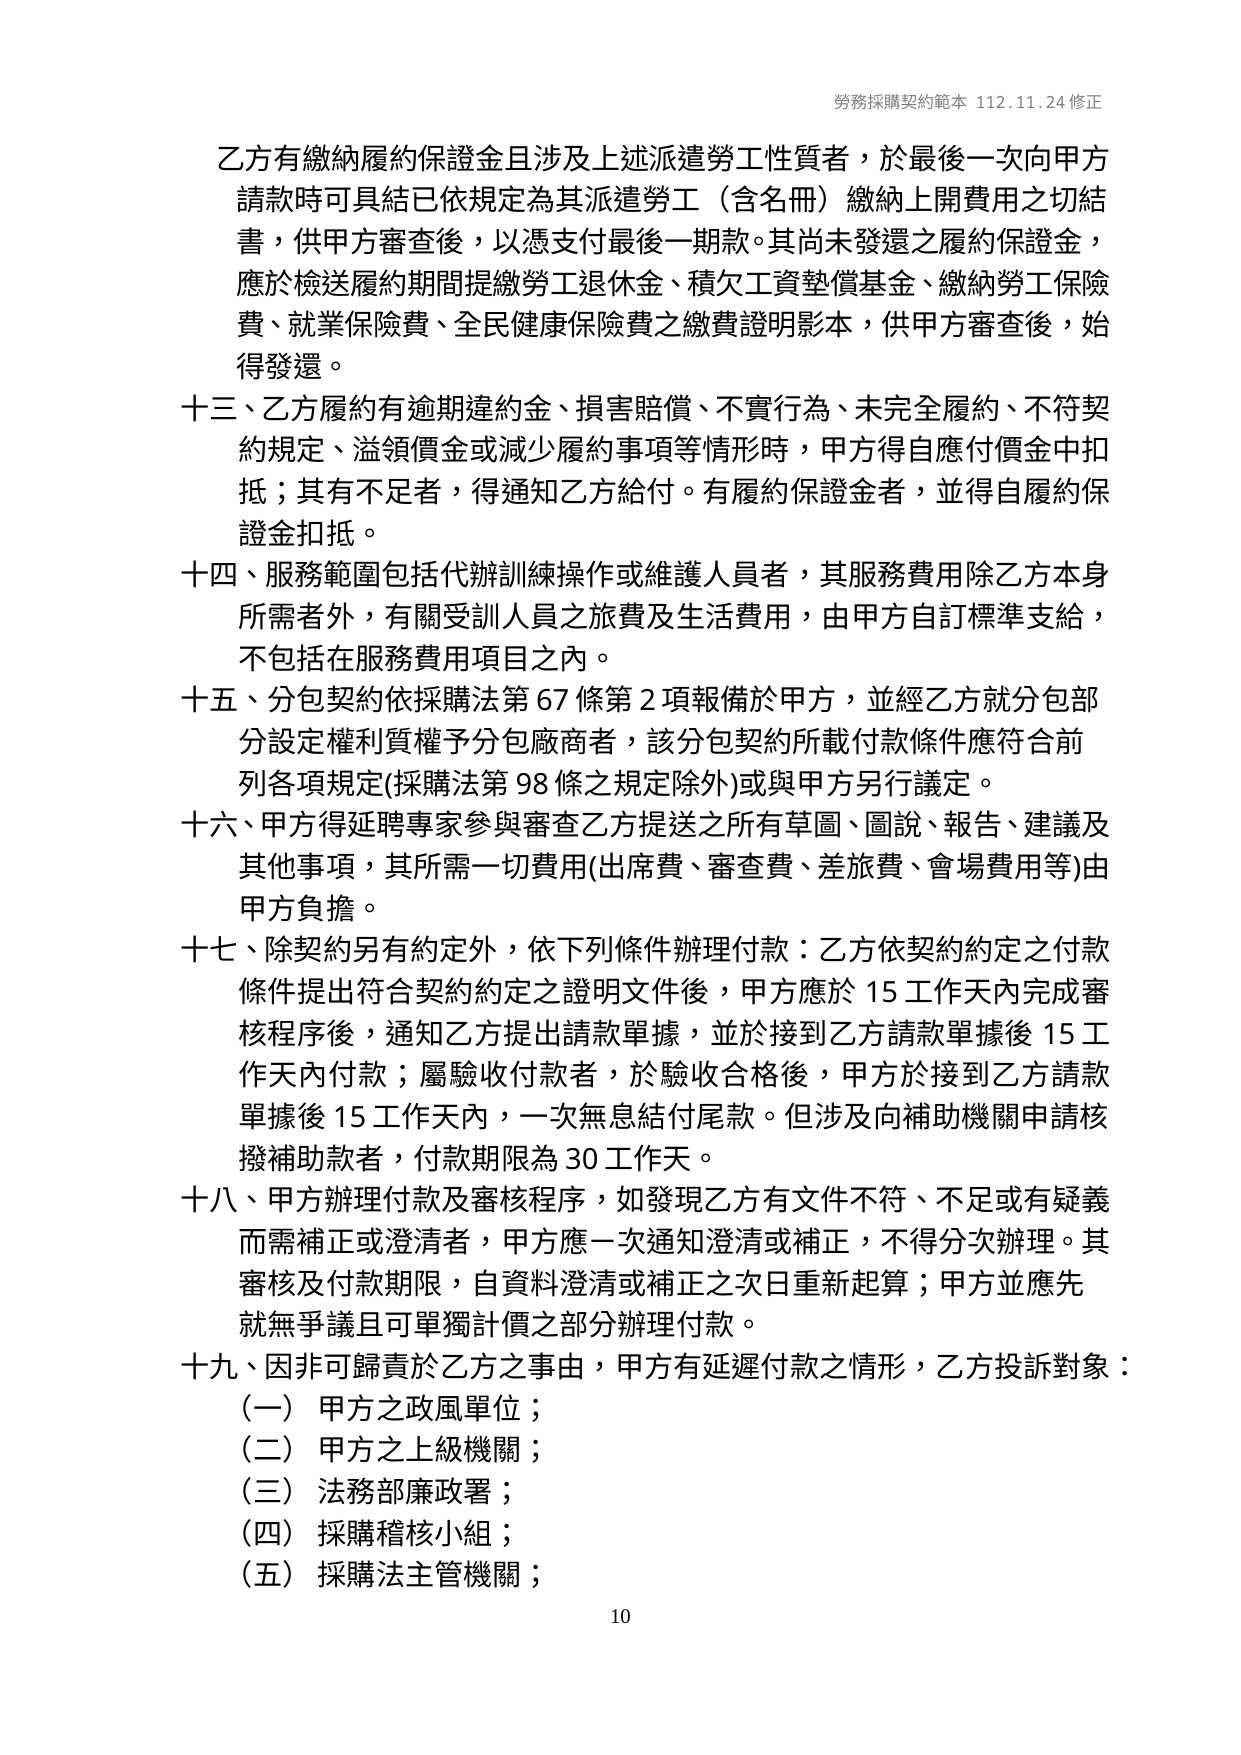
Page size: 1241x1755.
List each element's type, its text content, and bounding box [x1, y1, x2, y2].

text 十九、因非可歸責於乙方之事由，甲方有延遲付款之情形，乙方投訴對象： [180, 1344, 1110, 1386]
text 十六、甲方得延聘專家參與審查乙方提送之所有草圖、圖說、報告、建議及其他事項，其所需一切費用(出席費、審查費、差旅費、會場費用等)由甲方負擔。 [180, 802, 1110, 927]
text 乙方有繳納履約保證金且涉及上述派遣勞工性質者，於最後一次向甲方請款時可具結已依規定為其派遣勞工（含名冊）繳納上開費用之切結書，供甲方審查後，以憑支付最後一期款。其尚未發還之履約保證金，應於檢送履約期間提繳勞工退休金、積欠工資墊償基金、繳納勞工保險費、就業保險費、全民健康保險費之繳費證明影本，供甲方審查後，始得發還。 [180, 136, 1110, 386]
list 採購法主管機關； [224, 1552, 1110, 1594]
list 甲方之上級機關； [224, 1427, 1110, 1469]
text 十八、甲方辦理付款及審核程序，如發現乙方有文件不符、不足或有疑義而需補正或澄清者，甲方應ㄧ次通知澄清或補正，不得分次辦理。其審核及付款期限，自資料澄清或補正之次日重新起算；甲方並應先就無爭議且可單獨計價之部分辦理付款。 [180, 1177, 1110, 1344]
text 十七、除契約另有約定外，依下列條件辦理付款：乙方依契約約定之付款條件提出符合契約約定之證明文件後，甲方應於15工作天內完成審核程序後，通知乙方提出請款單據，並於接到乙方請款單據後15工作天內付款；屬驗收付款者，於驗收合格後，甲方於接到乙方請款單據後15工作天內，一次無息結付尾款。但涉及向補助機關申請核撥補助款者，付款期限為30工作天。 [180, 927, 1110, 1177]
list 法務部廉政署； [224, 1469, 1110, 1511]
text 十三、乙方履約有逾期違約金、損害賠償、不實行為、未完全履約、不符契約規定、溢領價金或減少履約事項等情形時，甲方得自應付價金中扣抵；其有不足者，得通知乙方給付。有履約保證金者，並得自履約保證金扣抵。 [180, 386, 1110, 552]
text 十五、分包契約依採購法第67條第2項報備於甲方，並經乙方就分包部分設定權利質權予分包廠商者，該分包契約所載付款條件應符合前列各項規定(採購法第98條之規定除外)或與甲方另行議定。 [180, 677, 1110, 802]
text 十四、服務範圍包括代辦訓練操作或維護人員者，其服務費用除乙方本身所需者外，有關受訓人員之旅費及生活費用，由甲方自訂標準支給，不包括在服務費用項目之內。 [180, 552, 1110, 677]
list 甲方之政風單位； [224, 1386, 1110, 1427]
list 採購稽核小組； [224, 1511, 1110, 1552]
